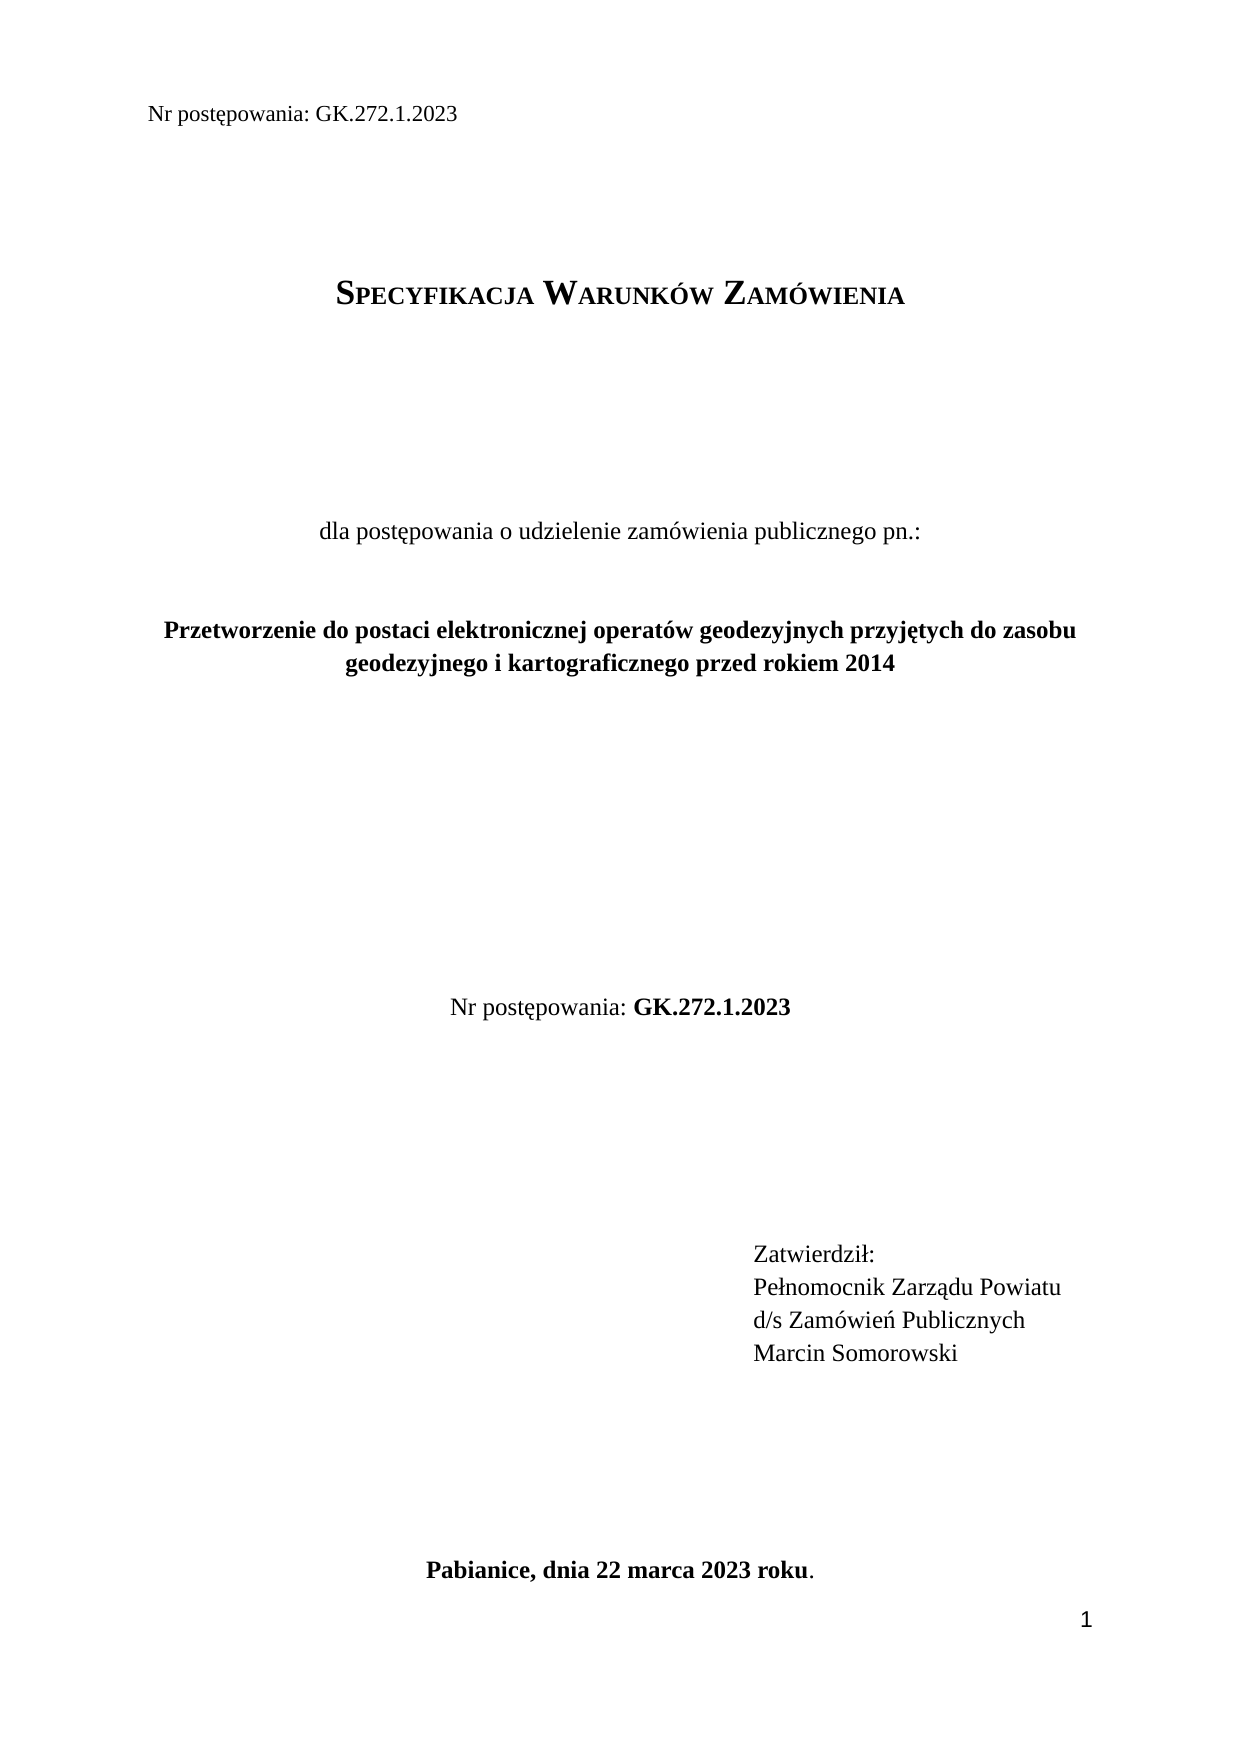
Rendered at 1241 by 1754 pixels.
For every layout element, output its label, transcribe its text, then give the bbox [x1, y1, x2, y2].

text Pabianice, dnia 22 marca 2023 roku. [148, 1555, 1093, 1584]
text Pełnomocnik Zarządu Powiatu [753, 1272, 1093, 1301]
text Przetworzenie do postaci elektronicznej operatów geodezyjnych przyjętych do zasobu geodezyjnego i kartograficznego przed rokiem 2014 [148, 615, 1093, 677]
text Marcin Somorowski [753, 1338, 1093, 1367]
text Nr postępowania: GK.272.1.2023 [148, 992, 1093, 1021]
text SPECYFIKACJA WARUNKÓW ZAMÓWIENIA [148, 272, 1093, 312]
text Zatwierdził: [753, 1239, 1093, 1268]
text dla postępowania o udzielenie zamówienia publicznego pn.: [148, 516, 1093, 545]
text d/s Zamówień Publicznych [753, 1305, 1093, 1334]
